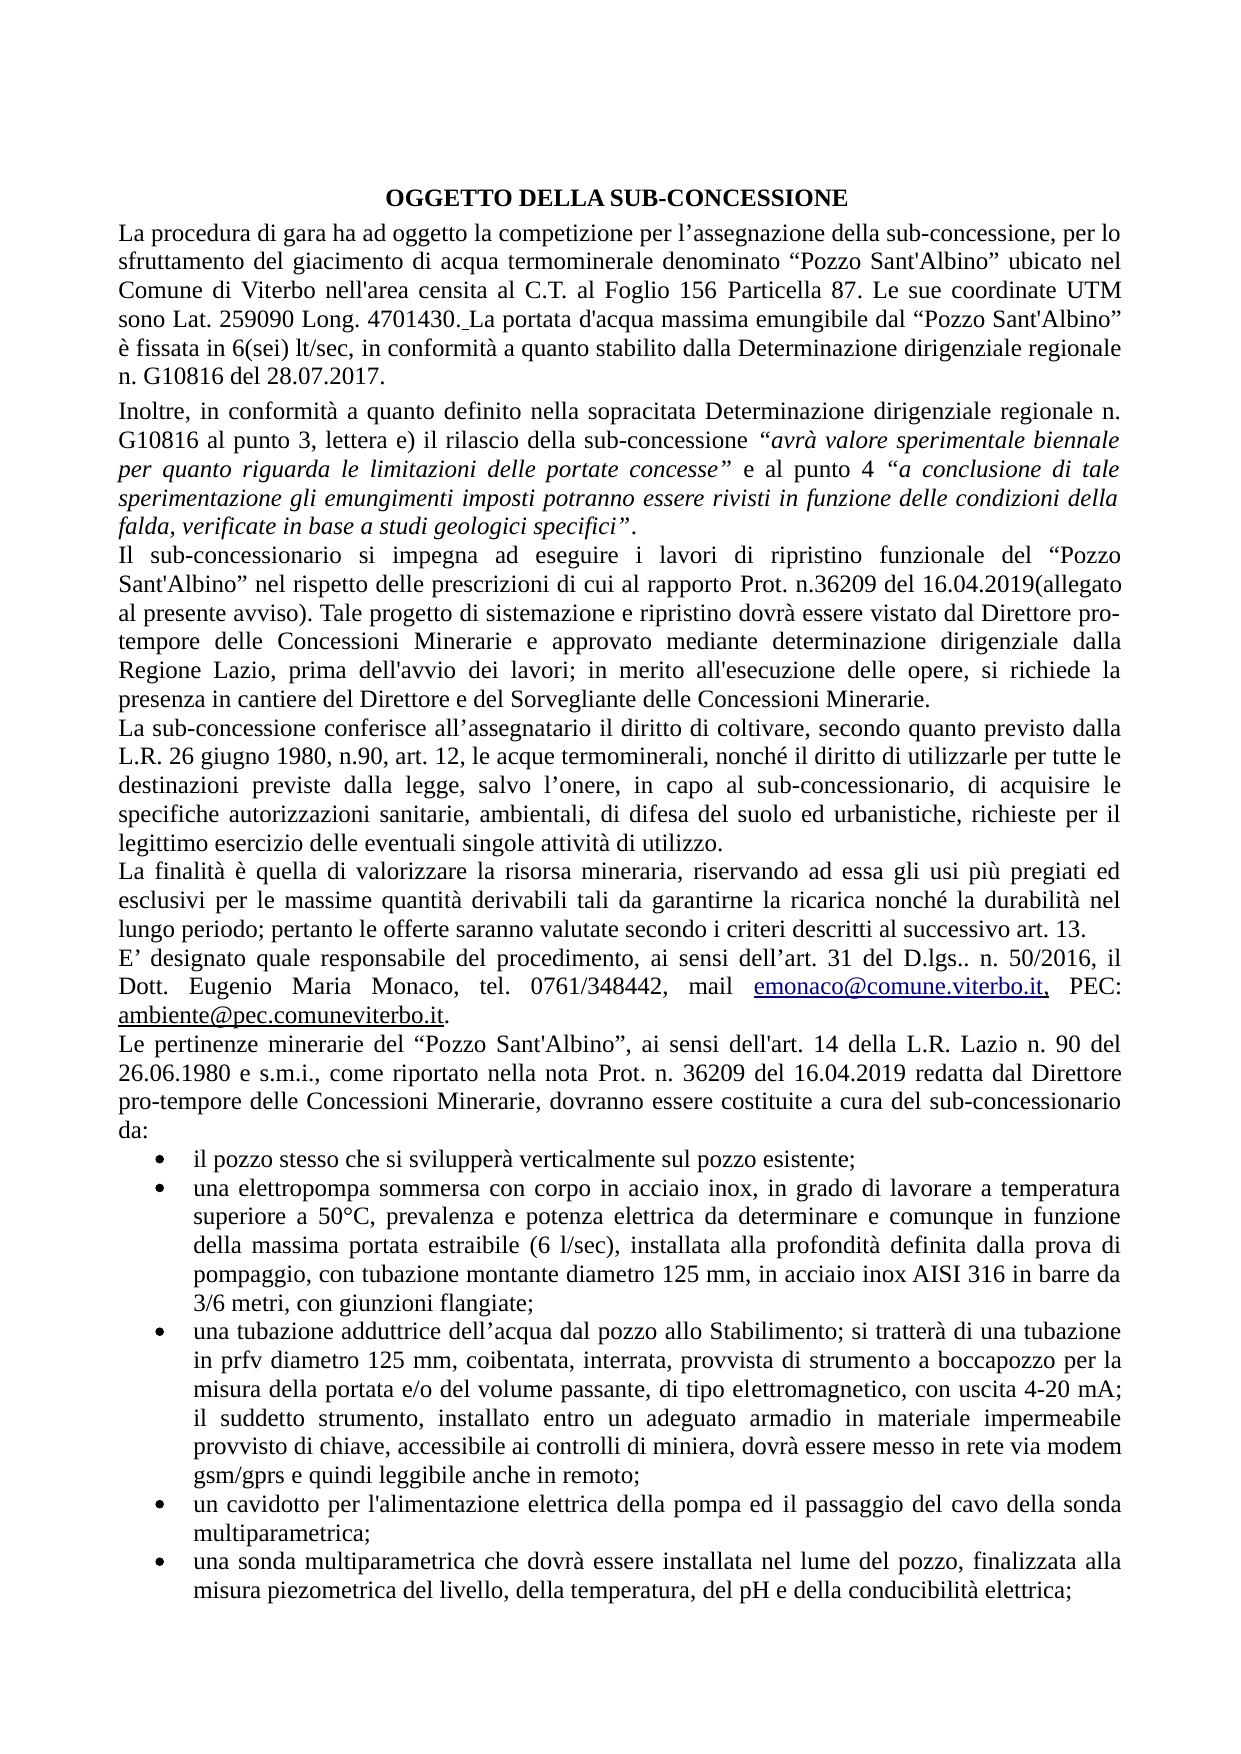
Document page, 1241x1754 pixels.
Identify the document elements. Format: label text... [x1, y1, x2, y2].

list una tubazione adduttrice dell’acqua dal pozzo allo Stabilimento; si tratterà di una tubazione in prfv diametro 125 mm, coibentata, interrata, provvista di strumento a boccapozzo per la misura della portata e/o del volume passante, di tipo elettromagnetico, con uscita 4-20 mA; il suddetto strumento, installato entro un adeguato armadio in materiale impermeabile provvisto di chiave, accessibile ai controlli di miniera, dovrà essere messo in rete via modem gsm/gprs e quindi leggibile anche in remoto; [156, 1316, 1122, 1489]
text Inoltre, in conformità a quanto definito nella sopracitata Determinazione dirigenziale regionale n. G10816 al punto 3, lettera e) il rilascio della sub-concessione “avrà valore sperimentale biennale per quanto riguarda le limitazioni delle portate concesse” e al punto 4 “a conclusione di tale sperimentazione gli emungimenti imposti potranno essere rivisti in funzione delle condizioni della falda, verificate in base a studi geologici specifici”. [118, 396, 1122, 540]
text La procedura di gara ha ad oggetto la competizione per l’assegnazione della sub-concessione, per lo sfruttamento del giacimento di acqua termominerale denominato “Pozzo Sant'Albino” ubicato nel Comune di Viterbo nell'area censita al C.T. al Foglio 156 Particella 87. Le sue coordinate UTM sono Lat. 259090 Long. 4701430. La portata d'acqua massima emungibile dal “Pozzo Sant'Albino” è fissata in 6(sei) lt/sec, in conformità a quanto stabilito dalla Determinazione dirigenziale regionale n. G10816 del 28.07.2017. [118, 218, 1122, 390]
list una elettropompa sommersa con corpo in acciaio inox, in grado di lavorare a temperatura superiore a 50°C, prevalenza e potenza elettrica da determinare e comunque in funzione della massima portata estraibile (6 l/sec), installata alla profondità definita dalla prova di pompaggio, con tubazione montante diametro 125 mm, in acciaio inox AISI 316 in barre da 3/6 metri, con giunzioni flangiate; [156, 1173, 1122, 1316]
text Le pertinenze minerarie del “Pozzo Sant'Albino”, ai sensi dell'art. 14 della L.R. Lazio n. 90 del 26.06.1980 e s.m.i., come riportato nella nota Prot. n. 36209 del 16.04.2019 redatta dal Direttore pro-tempore delle Concessioni Minerarie, dovranno essere costituite a cura del sub-concessionario da: [118, 1029, 1122, 1144]
list un cavidotto per l'alimentazione elettrica della pompa ed il passaggio del cavo della sonda multiparametrica; [156, 1489, 1122, 1546]
list il pozzo stesso che si svilupperà verticalmente sul pozzo esistente; [156, 1144, 1122, 1173]
text Il sub-concessionario si impegna ad eseguire i lavori di ripristino funzionale del “Pozzo Sant'Albino” nel rispetto delle prescrizioni di cui al rapporto Prot. n.36209 del 16.04.2019(allegato al presente avviso). Tale progetto di sistemazione e ripristino dovrà essere vistato dal Direttore pro-tempore delle Concessioni Minerarie e approvato mediante determinazione dirigenziale dalla Regione Lazio, prima dell'avvio dei lavori; in merito all'esecuzione delle opere, si richiede la presenza in cantiere del Direttore e del Sorvegliante delle Concessioni Minerarie. [118, 540, 1122, 713]
subtitle OGGETTO DELLA SUB-CONCESSIONE [118, 183, 1122, 211]
text La sub-concessione conferisce all’assegnatario il diritto di coltivare, secondo quanto previsto dalla L.R. 26 giugno 1980, n.90, art. 12, le acque termominerali, nonché il diritto di utilizzarle per tutte le destinazioni previste dalla legge, salvo l’onere, in capo al sub-concessionario, di acquisire le specifiche autorizzazioni sanitarie, ambientali, di difesa del suolo ed urbanistiche, richieste per il legittimo esercizio delle eventuali singole attività di utilizzo. [118, 713, 1122, 856]
text La finalità è quella di valorizzare la risorsa mineraria, riservando ad essa gli usi più pregiati ed esclusivi per le massime quantità derivabili tali da garantirne la ricarica nonché la durabilità nel lungo periodo; pertanto le offerte saranno valutate secondo i criteri descritti al successivo art. 13. [118, 856, 1122, 943]
list una sonda multiparametrica che dovrà essere installata nel lume del pozzo, finalizzata alla misura piezometrica del livello, della temperatura, del pH e della conducibilità elettrica; [156, 1546, 1122, 1604]
text E’ designato quale responsabile del procedimento, ai sensi dell’art. 31 del D.lgs.. n. 50/2016, il Dott. Eugenio Maria Monaco, tel. 0761/348442, mail emonaco@comune.viterbo.it, PEC: ambiente@pec.comuneviterbo.it. [118, 943, 1122, 1029]
